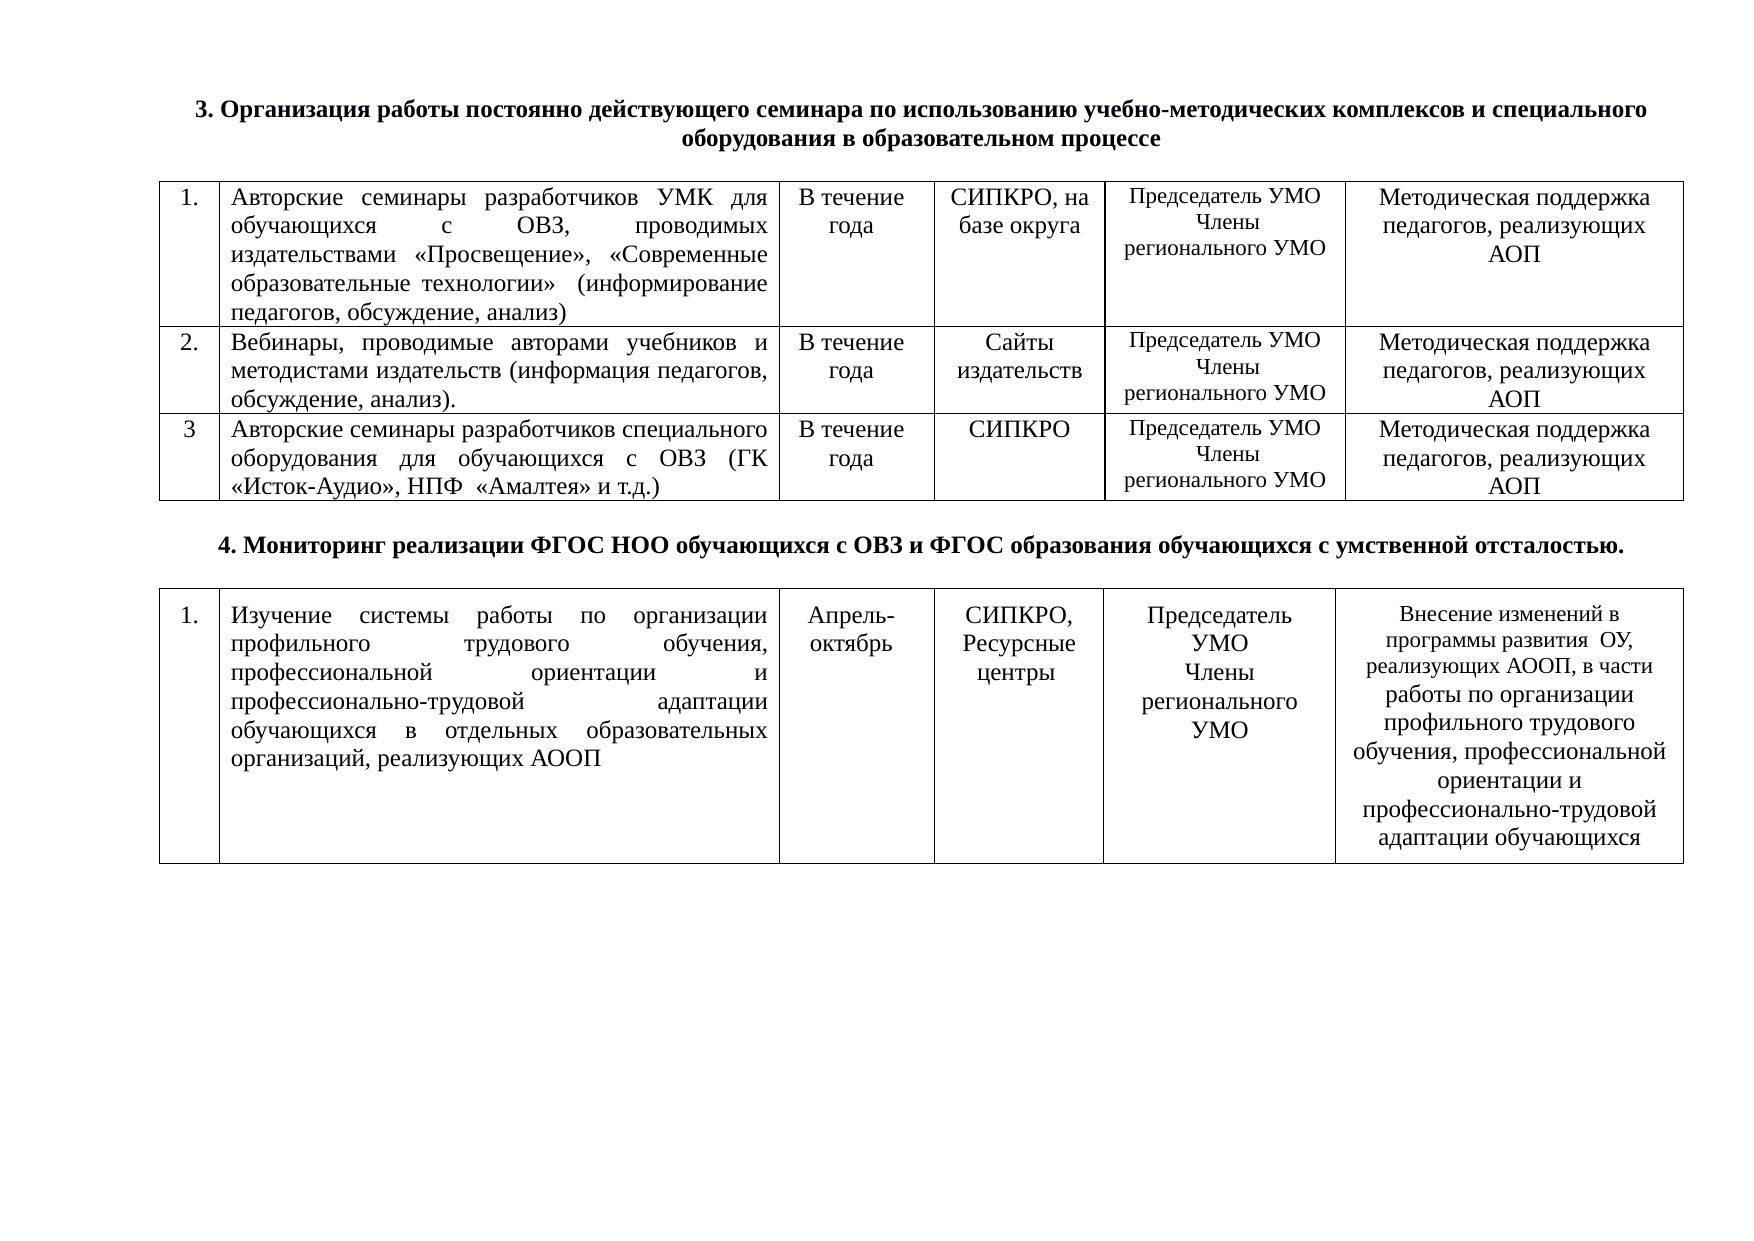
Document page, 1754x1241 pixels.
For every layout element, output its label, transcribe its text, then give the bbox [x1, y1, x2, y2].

table_header Изучение системы работы по организации профильного трудового обучения, профессиональной ориентации и профессионально-трудовой адаптации обучающихся в отдельных образовательных организаций, реализующих АООП [220, 589, 779, 862]
table_cell Сайты издательств [935, 327, 1104, 413]
table_cell СИПКРО [935, 414, 1104, 500]
table_cell Председатель УМО Члены регионального УМО [1106, 414, 1345, 500]
table_cell Авторские семинары разработчиков специального оборудования для обучающихся с ОВЗ (ГК «Исток-Аудио», НПФ «Амалтея» и т.д.) [220, 414, 779, 500]
table_header 1. [160, 589, 219, 862]
table_cell В течение года [780, 327, 934, 413]
table_header Председатель УМО Члены регионального УМО [1106, 182, 1345, 326]
list 4. Мониторинг реализации ФГОС НОО обучающихся с ОВЗ и ФГОС образования обучающихся с умственной отсталостью. [177, 530, 1665, 559]
table_header Председатель УМО Члены регионального УМО [1104, 589, 1335, 862]
table_header Методическая поддержка педагогов, реализующих АОП [1346, 182, 1683, 326]
table_cell 3 [160, 414, 219, 500]
table_cell Председатель УМО Члены регионального УМО [1106, 327, 1345, 413]
table_cell Вебинары, проводимые авторами учебников и методистами издательств (информация педагогов, обсуждение, анализ). [220, 327, 779, 413]
table_header Авторские семинары разработчиков УМК для обучающихся с ОВЗ, проводимых издательствами «Просвещение», «Современные образовательные технологии» (информирование педагогов, обсуждение, анализ) [220, 182, 779, 326]
table_header В течение года [780, 182, 934, 326]
table_header 1. [160, 182, 219, 326]
list 3. Организация работы постоянно действующего семинара по использованию учебно-методических комплексов и специального оборудования в образовательном процессе [177, 94, 1665, 152]
table_cell 2. [160, 327, 219, 413]
table_cell Методическая поддержка педагогов, реализующих АОП [1346, 327, 1683, 413]
table_cell Методическая поддержка педагогов, реализующих АОП [1346, 414, 1683, 500]
table_header Апрель-октябрь [780, 589, 934, 862]
table_header СИПКРО, на базе округа [935, 182, 1104, 326]
table_cell В течение года [780, 414, 934, 500]
table_header Внесение изменений в программы развития ОУ, реализующих АООП, в части работы по организации профильного трудового обучения, профессиональной ориентации и профессионально-трудовой адаптации обучающихся [1336, 589, 1683, 862]
table_header СИПКРО, Ресурсные центры [935, 589, 1103, 862]
